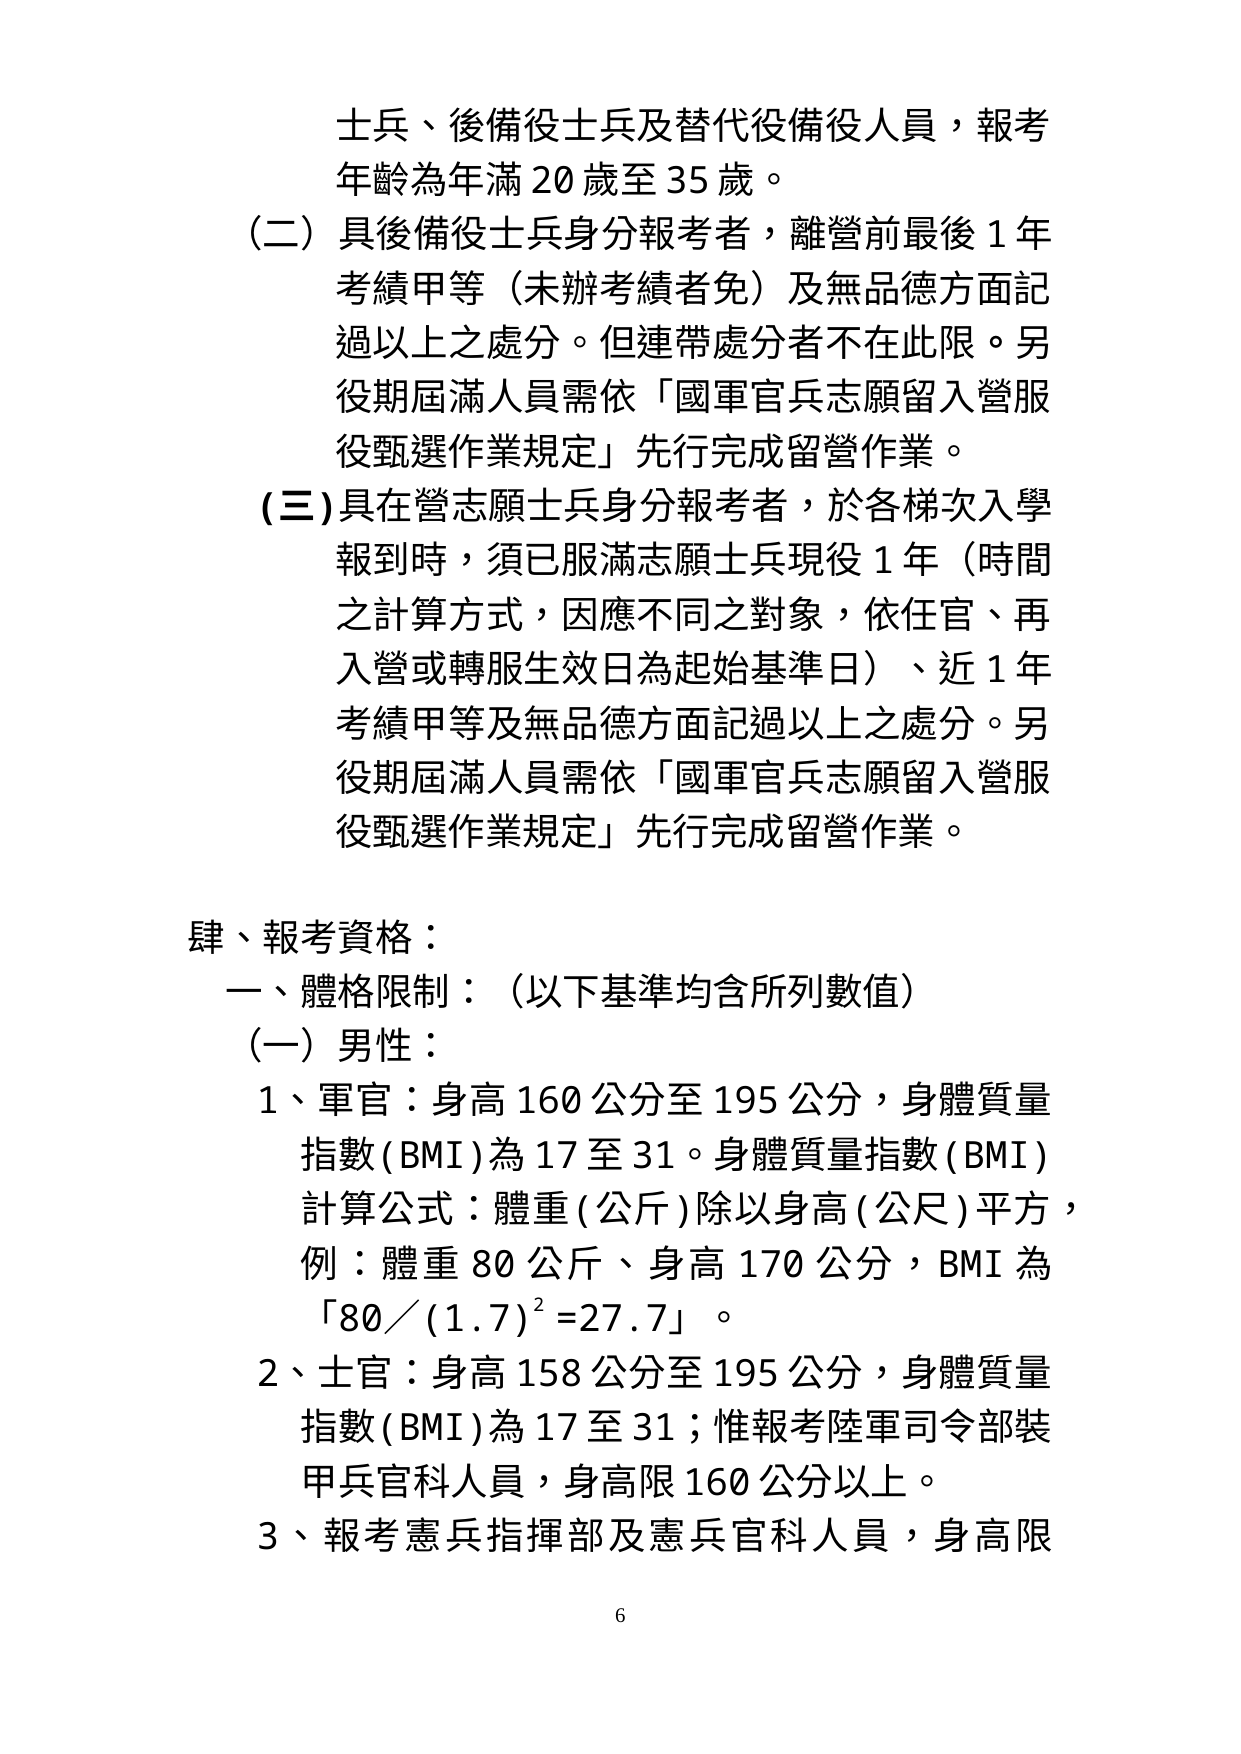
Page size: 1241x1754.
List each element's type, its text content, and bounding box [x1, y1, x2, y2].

text 3、報考憲兵指揮部及憲兵官科人員，身高限 [256, 1506, 1053, 1561]
text （一）男性： [187, 1016, 1053, 1070]
text 2、士官：身高158公分至195公分，身體質量指數(BMI)為17至31；惟報考陸軍司令部裝甲兵官科人員，身高限160公分以上。 [256, 1343, 1053, 1506]
text 士兵、後備役士兵及替代役備役人員，報考年齡為年滿20歲至35歲。 [187, 96, 1053, 204]
text （二）具後備役士兵身分報考者，離營前最後1年考績甲等（未辦考績者免）及無品德方面記過以上之處分。但連帶處分者不在此限。另役期屆滿人員需依「國軍官兵志願留入營服役甄選作業規定」先行完成留營作業。 [187, 204, 1053, 476]
text 肆、報考資格： [187, 907, 1053, 962]
text 一、體格限制：（以下基準均含所列數值） [187, 962, 1053, 1016]
text (三)具在營志願士兵身分報考者，於各梯次入學報到時，須已服滿志願士兵現役1年（時間之計算方式，因應不同之對象，依任官、再入營或轉服生效日為起始基準日）、近1年考績甲等及無品德方面記過以上之處分。另役期屆滿人員需依「國軍官兵志願留入營服役甄選作業規定」先行完成留營作業。 [187, 476, 1053, 856]
text 1、軍官：身高160公分至195公分，身體質量指數(BMI)為17至31。身體質量指數(BMI)計算公式：體重(公斤)除以身高(公尺)平方，例：體重80公斤、身高170公分，BMI為「80／(1.7)2 =27.7」。 [256, 1070, 1053, 1343]
